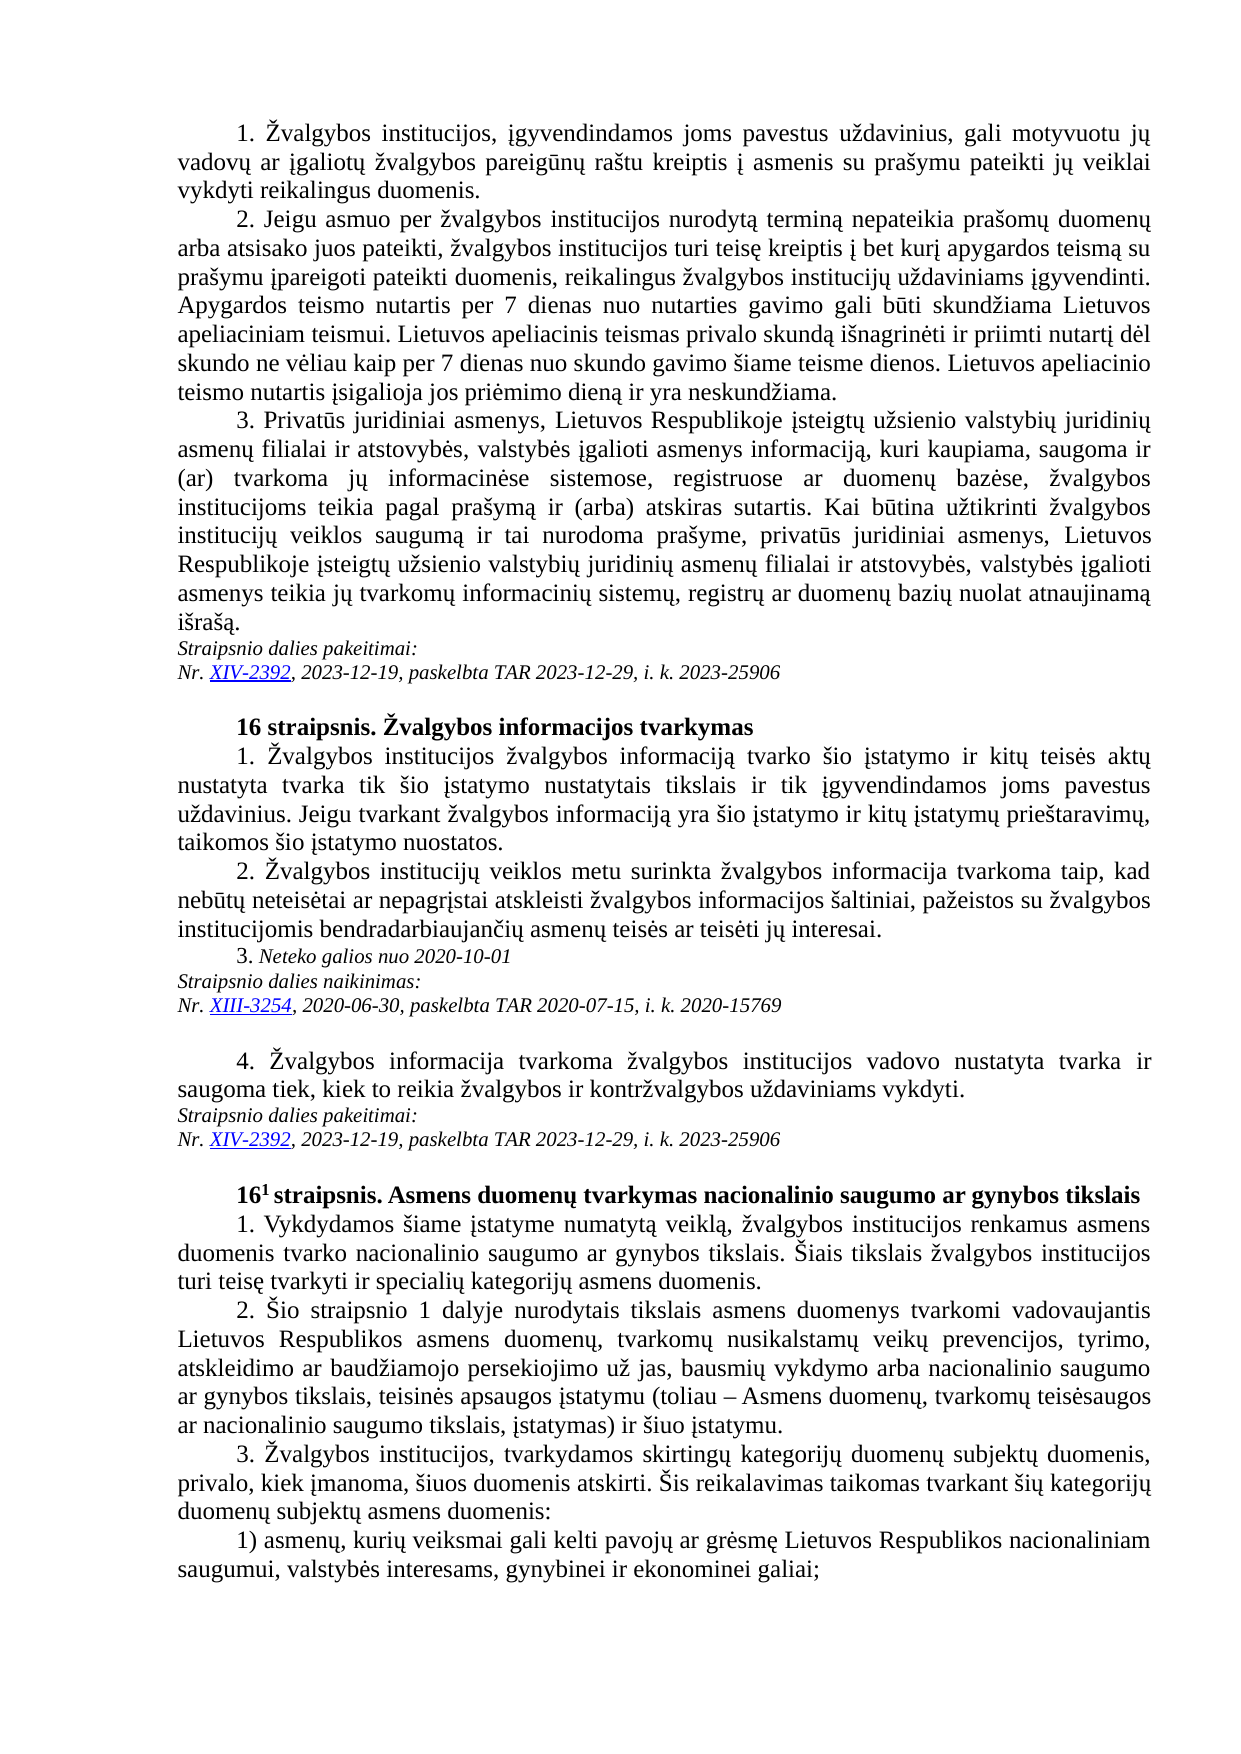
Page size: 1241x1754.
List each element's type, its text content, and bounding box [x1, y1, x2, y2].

text 1. Žvalgybos institucijos žvalgybos informaciją tvarko šio įstatymo ir kitų teisės aktų nustatyta tvarka tik šio įstatymo nustatytais tikslais ir tik įgyvendindamos joms pavestus uždavinius. Jeigu tvarkant žvalgybos informaciją yra šio įstatymo ir kitų įstatymų prieštaravimų, taikomos šio įstatymo nuostatos. [177, 741, 1152, 856]
text 2. Jeigu asmuo per žvalgybos institucijos nurodytą terminą nepateikia prašomų duomenų arba atsisako juos pateikti, žvalgybos institucijos turi teisę kreiptis į bet kurį apygardos teismą su prašymu įpareigoti pateikti duomenis, reikalingus žvalgybos institucijų uždaviniams įgyvendinti. Apygardos teismo nutartis per 7 dienas nuo nutarties gavimo gali būti skundžiama Lietuvos apeliaciniam teismui. Lietuvos apeliacinis teismas privalo skundą išnagrinėti ir priimti nutartį dėl skundo ne vėliau kaip per 7 dienas nuo skundo gavimo šiame teisme dienos. Lietuvos apeliacinio teismo nutartis įsigalioja jos priėmimo dieną ir yra neskundžiama. [177, 204, 1152, 406]
text Nr. XIV-2392, 2023-12-19, paskelbta TAR 2023-12-29, i. k. 2023-25906 [177, 1127, 1152, 1151]
text 1) asmenų, kurių veiksmai gali kelti pavojų ar grėsmę Lietuvos Respublikos nacionaliniam saugumui, valstybės interesams, gynybinei ir ekonominei galiai; [177, 1525, 1152, 1583]
text 2. Žvalgybos institucijų veiklos metu surinkta žvalgybos informacija tvarkoma taip, kad nebūtų neteisėtai ar nepagrįstai atskleisti žvalgybos informacijos šaltiniai, pažeistos su žvalgybos institucijomis bendradarbiaujančių asmenų teisės ar teisėti jų interesai. [177, 856, 1152, 942]
text Nr. XIII-3254, 2020-06-30, paskelbta TAR 2020-07-15, i. k. 2020-15769 [177, 993, 1152, 1017]
text 16 straipsnis. Žvalgybos informacijos tvarkymas [177, 712, 1152, 741]
text 1. Vykdydamos šiame įstatyme numatytą veiklą, žvalgybos institucijos renkamus asmens duomenis tvarko nacionalinio saugumo ar gynybos tikslais. Šiais tikslais žvalgybos institucijos turi teisę tvarkyti ir specialių kategorijų asmens duomenis. [177, 1209, 1152, 1295]
text Straipsnio dalies pakeitimai: [177, 636, 1152, 660]
text 1. Žvalgybos institucijos, įgyvendindamos joms pavestus uždavinius, gali motyvuotu jų vadovų ar įgaliotų žvalgybos pareigūnų raštu kreiptis į asmenis su prašymu pateikti jų veiklai vykdyti reikalingus duomenis. [177, 118, 1152, 204]
text 3. Žvalgybos institucijos, tvarkydamos skirtingų kategorijų duomenų subjektų duomenis, privalo, kiek įmanoma, šiuos duomenis atskirti. Šis reikalavimas taikomas tvarkant šių kategorijų duomenų subjektų asmens duomenis: [177, 1439, 1152, 1525]
text 4. Žvalgybos informacija tvarkoma žvalgybos institucijos vadovo nustatyta tvarka ir saugoma tiek, kiek to reikia žvalgybos ir kontržvalgybos uždaviniams vykdyti. [177, 1046, 1152, 1103]
text 3. Neteko galios nuo 2020-10-01 [177, 942, 1152, 969]
text 161 straipsnis. Asmens duomenų tvarkymas nacionalinio saugumo ar gynybos tikslais [236, 1180, 1152, 1209]
text 3. Privatūs juridiniai asmenys, Lietuvos Respublikoje įsteigtų užsienio valstybių juridinių asmenų filialai ir atstovybės, valstybės įgalioti asmenys informaciją, kuri kaupiama, saugoma ir (ar) tvarkoma jų informacinėse sistemose, registruose ar duomenų bazėse, žvalgybos institucijoms teikia pagal prašymą ir (arba) atskiras sutartis. Kai būtina užtikrinti žvalgybos institucijų veiklos saugumą ir tai nurodoma prašyme, privatūs juridiniai asmenys, Lietuvos Respublikoje įsteigtų užsienio valstybių juridinių asmenų filialai ir atstovybės, valstybės įgalioti asmenys teikia jų tvarkomų informacinių sistemų, registrų ar duomenų bazių nuolat atnaujinamą išrašą. [177, 406, 1152, 636]
text Nr. XIV-2392, 2023-12-19, paskelbta TAR 2023-12-29, i. k. 2023-25906 [177, 660, 1152, 684]
text 2. Šio straipsnio 1 dalyje nurodytais tikslais asmens duomenys tvarkomi vadovaujantis Lietuvos Respublikos asmens duomenų, tvarkomų nusikalstamų veikų prevencijos, tyrimo, atskleidimo ar baudžiamojo persekiojimo už jas, bausmių vykdymo arba nacionalinio saugumo ar gynybos tikslais, teisinės apsaugos įstatymu (toliau – Asmens duomenų, tvarkomų teisėsaugos ar nacionalinio saugumo tikslais, įstatymas) ir šiuo įstatymu. [177, 1295, 1152, 1439]
text Straipsnio dalies naikinimas: [177, 969, 1152, 993]
text Straipsnio dalies pakeitimai: [177, 1103, 1152, 1127]
